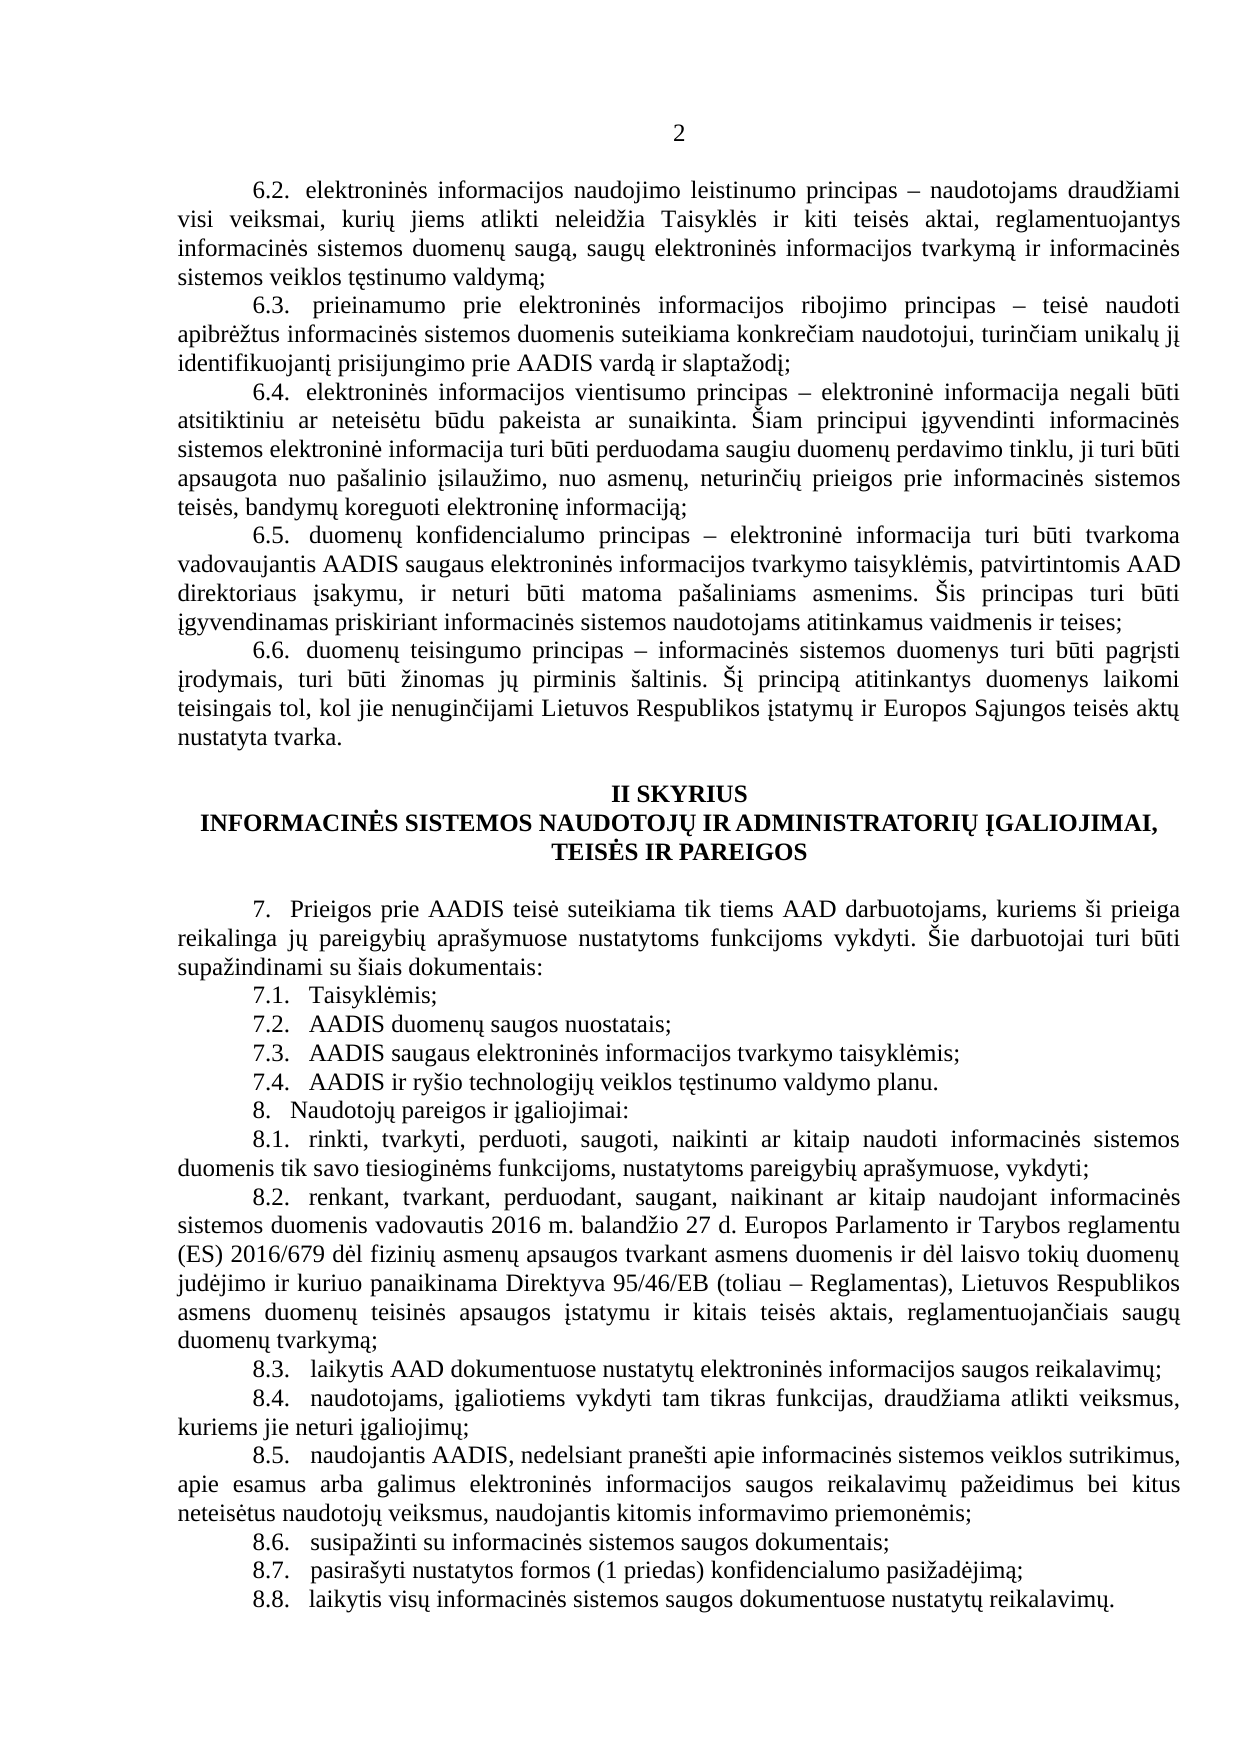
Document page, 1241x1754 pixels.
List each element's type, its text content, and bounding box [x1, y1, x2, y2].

text 7.2. AADIS duomenų saugos nuostatais; [177, 1009, 1181, 1038]
text INFORMACINĖS SISTEMOS naudotojų ir administratorių Įgaliojimai, teisės ir pareigos [177, 808, 1181, 866]
text 7.3. AADIS saugaus elektroninės informacijos tvarkymo taisyklėmis; [177, 1038, 1181, 1067]
text 6.2. elektroninės informacijos naudojimo leistinumo principas – naudotojams draudžiami visi veiksmai, kurių jiems atlikti neleidžia Taisyklės ir kiti teisės aktai, reglamentuojantys informacinės sistemos duomenų saugą, saugų elektroninės informacijos tvarkymą ir informacinės sistemos veiklos tęstinumo valdymą; [177, 176, 1181, 291]
text 8.1. rinkti, tvarkyti, perduoti, saugoti, naikinti ar kitaip naudoti informacinės sistemos duomenis tik savo tiesioginėms funkcijoms, nustatytoms pareigybių aprašymuose, vykdyti; [177, 1124, 1181, 1182]
text 8.5. naudojantis AADIS, nedelsiant pranešti apie informacinės sistemos veiklos sutrikimus, apie esamus arba galimus elektroninės informacijos saugos reikalavimų pažeidimus bei kitus neteisėtus naudotojų veiksmus, naudojantis kitomis informavimo priemonėmis; [177, 1441, 1181, 1527]
text 8. Naudotojų pareigos ir įgaliojimai: [177, 1096, 1181, 1124]
text 8.8. laikytis visų informacinės sistemos saugos dokumentuose nustatytų reikalavimų. [177, 1584, 1181, 1613]
text 7. Prieigos prie AADIS teisė suteikiama tik tiems AAD darbuotojams, kuriems ši prieiga reikalinga jų pareigybių aprašymuose nustatytoms funkcijoms vykdyti. Šie darbuotojai turi būti supažindinami su šiais dokumentais: [177, 894, 1181, 981]
text 8.3. laikytis AAD dokumentuose nustatytų elektroninės informacijos saugos reikalavimų; [177, 1354, 1181, 1383]
text 6.6. duomenų teisingumo principas – informacinės sistemos duomenys turi būti pagrįsti įrodymais, turi būti žinomas jų pirminis šaltinis. Šį principą atitinkantys duomenys laikomi teisingais tol, kol jie nenuginčijami Lietuvos Respublikos įstatymų ir Europos Sąjungos teisės aktų nustatyta tvarka. [177, 636, 1181, 751]
text 6.4. elektroninės informacijos vientisumo principas – elektroninė informacija negali būti atsitiktiniu ar neteisėtu būdu pakeista ar sunaikinta. Šiam principui įgyvendinti informacinės sistemos elektroninė informacija turi būti perduodama saugiu duomenų perdavimo tinklu, ji turi būti apsaugota nuo pašalinio įsilaužimo, nuo asmenų, neturinčių prieigos prie informacinės sistemos teisės, bandymų koreguoti elektroninę informaciją; [177, 377, 1181, 521]
text 8.2. renkant, tvarkant, perduodant, saugant, naikinant ar kitaip naudojant informacinės sistemos duomenis vadovautis 2016 m. balandžio 27 d. Europos Parlamento ir Tarybos reglamentu (ES) 2016/679 dėl fizinių asmenų apsaugos tvarkant asmens duomenis ir dėl laisvo tokių duomenų judėjimo ir kuriuo panaikinama Direktyva 95/46/EB (toliau – Reglamentas), Lietuvos Respublikos asmens duomenų teisinės apsaugos įstatymu ir kitais teisės aktais, reglamentuojančiais saugų duomenų tvarkymą; [177, 1182, 1181, 1354]
text 7.1. Taisyklėmis; [177, 981, 1181, 1009]
text 8.7. pasirašyti nustatytos formos (1 priedas) konfidencialumo pasižadėjimą; [177, 1556, 1181, 1584]
text 6.3. prieinamumo prie elektroninės informacijos ribojimo principas – teisė naudoti apibrėžtus informacinės sistemos duomenis suteikiama konkrečiam naudotojui, turinčiam unikalų jį identifikuojantį prisijungimo prie AADIS vardą ir slaptažodį; [177, 291, 1181, 377]
text 6.5. duomenų konfidencialumo principas – elektroninė informacija turi būti tvarkoma vadovaujantis AADIS saugaus elektroninės informacijos tvarkymo taisyklėmis, patvirtintomis AAD direktoriaus įsakymu, ir neturi būti matoma pašaliniams asmenims. Šis principas turi būti įgyvendinamas priskiriant informacinės sistemos naudotojams atitinkamus vaidmenis ir teises; [177, 521, 1181, 636]
text 8.6. susipažinti su informacinės sistemos saugos dokumentais; [177, 1527, 1181, 1556]
text 8.4. naudotojams, įgaliotiems vykdyti tam tikras funkcijas, draudžiama atlikti veiksmus, kuriems jie neturi įgaliojimų; [177, 1383, 1181, 1441]
text 7.4. AADIS ir ryšio technologijų veiklos tęstinumo valdymo planu. [177, 1067, 1181, 1096]
text II SKYRIUS [177, 779, 1181, 808]
